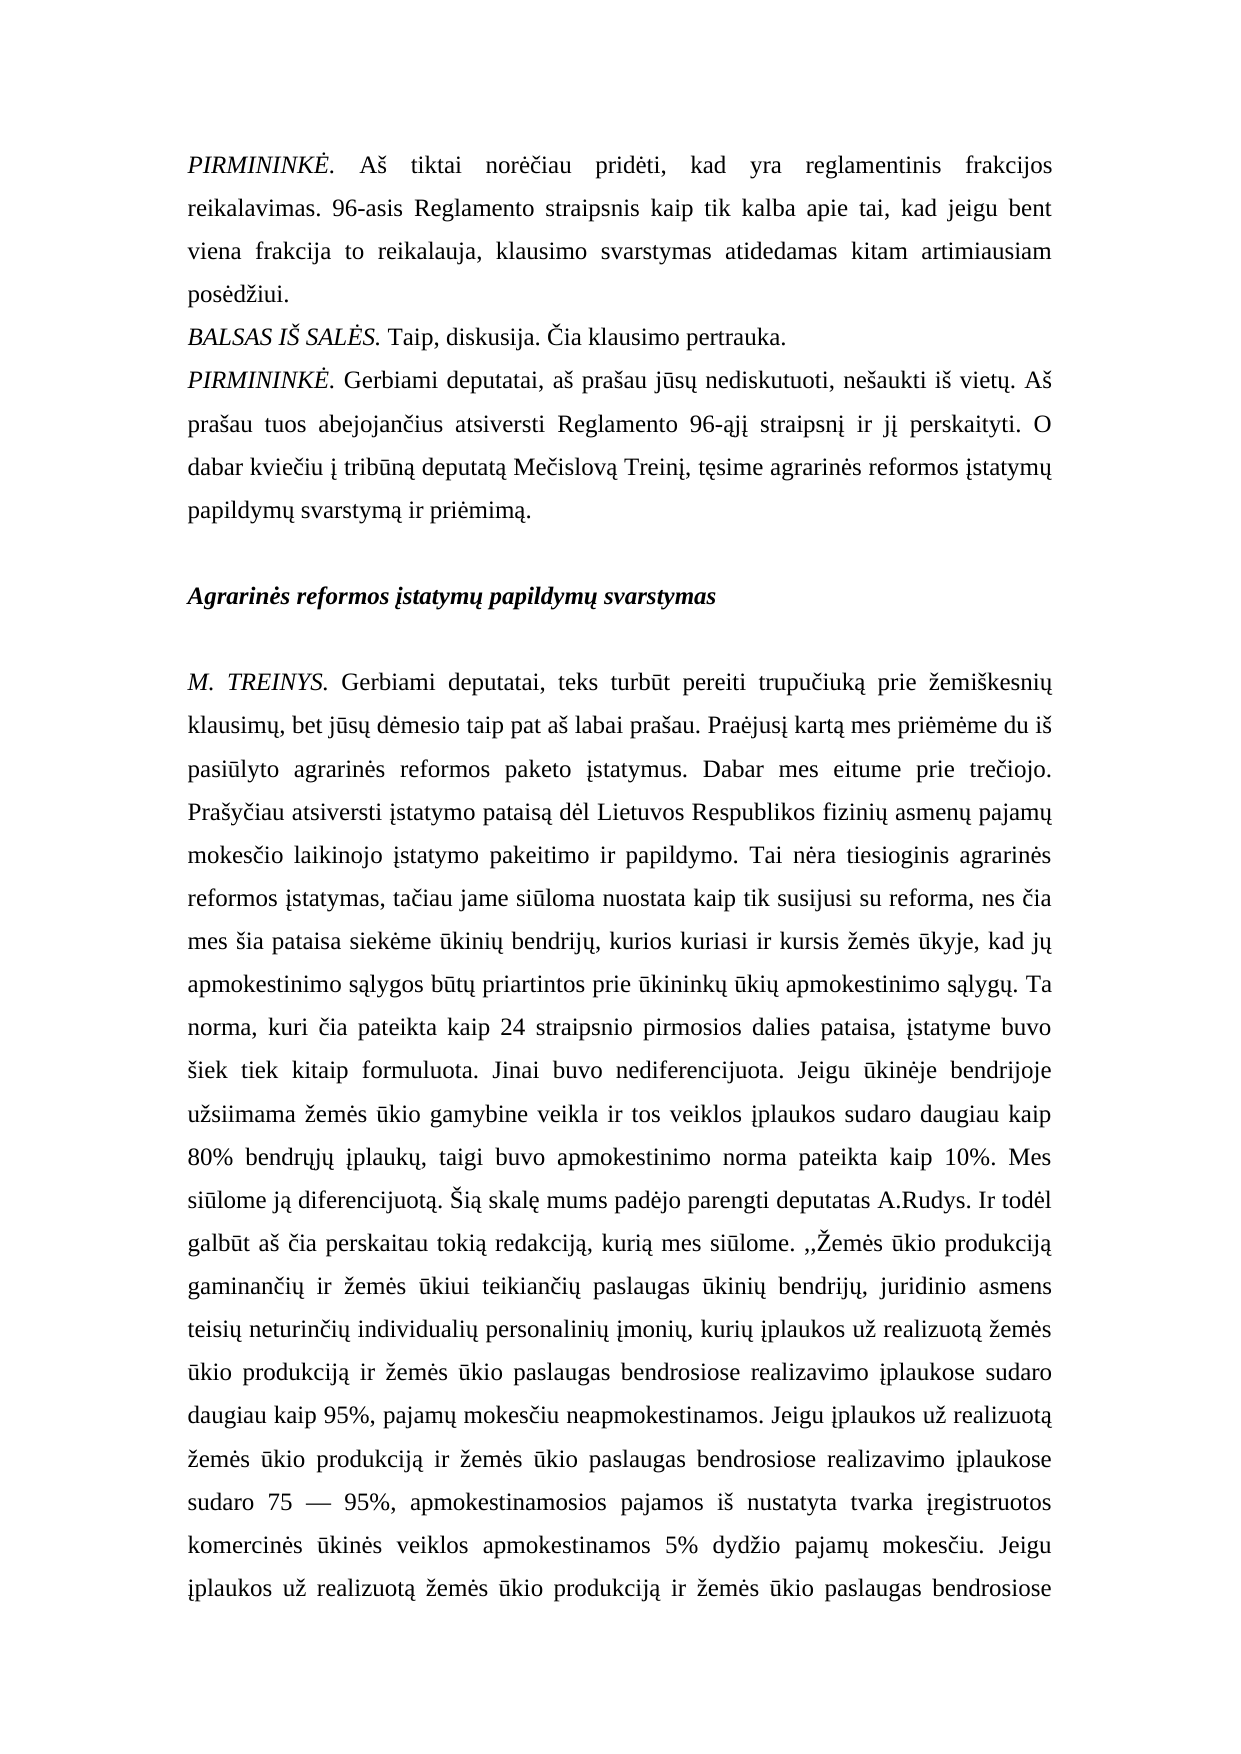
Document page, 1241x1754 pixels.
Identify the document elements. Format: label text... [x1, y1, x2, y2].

subtitle Agrarinės reformos įstatymų papildymų svarstymas [187, 581, 1053, 610]
text PIRMININKĖ. Aš tiktai norėčiau pridėti, kad yra reglamentinis frakcijos reikalavimas. 96-asis Reglamento straipsnis kaip tik kalba apie tai, kad jeigu bent viena frakcija to reikalauja, klausimo svarstymas atidedamas kitam artimiausiam posėdžiui. [187, 150, 1053, 308]
text M. TREINYS. Gerbiami deputatai, teks turbūt pereiti trupučiuką prie žemiškesnių klausimų, bet jūsų dėmesio taip pat aš labai prašau. Praėjusį kartą mes priėmėme du iš pasiūlyto agrarinės reformos paketo įstatymus. Dabar mes eitume prie trečiojo. Prašyčiau atsiversti įstatymo pataisą dėl Lietuvos Respublikos fizinių asmenų pajamų mokesčio laikinojo įstatymo pakeitimo ir papildymo. Tai nėra tiesioginis agrarinės reformos įstatymas, tačiau jame siūloma nuostata kaip tik susijusi su reforma, nes čia mes šia pataisa siekėme ūkinių bendrijų, kurios kuriasi ir kursis žemės ūkyje, kad jų apmokestinimo sąlygos būtų priartintos prie ūkininkų ūkių apmokestinimo sąlygų. Ta norma, kuri čia pateikta kaip 24 straipsnio pirmosios dalies pataisa, įstatyme buvo šiek tiek kitaip formuluota. Jinai buvo nediferencijuota. Jeigu ūkinėje bendrijoje užsiimama žemės ūkio gamybine veikla ir tos veiklos įplaukos sudaro daugiau kaip 80% bendrųjų įplaukų, taigi buvo apmokestinimo norma pateikta kaip 10%. Mes siūlome ją diferencijuotą. Šią skalę mums padėjo parengti deputatas A.Rudys. Ir todėl galbūt aš čia perskaitau tokią redakciją, kurią mes siūlome. ,,Žemės ūkio produkciją gaminančių ir žemės ūkiui teikiančių paslaugas ūkinių bendrijų, juridinio asmens teisių neturinčių individualių personalinių įmonių, kurių įplaukos už realizuotą žemės ūkio produkciją ir žemės ūkio paslaugas bendrosiose realizavimo įplaukose sudaro daugiau kaip 95%, pajamų mokesčiu neapmokestinamos. Jeigu įplaukos už realizuotą žemės ūkio produkciją ir žemės ūkio paslaugas bendrosiose realizavimo įplaukose sudaro 75 — 95%, apmokestinamosios pajamos iš nustatyta tvarka įregistruotos komercinės ūkinės veiklos apmokestinamos 5% dydžio pajamų mokesčiu. Jeigu įplaukos už realizuotą žemės ūkio produkciją ir žemės ūkio paslaugas bendrosiose [187, 667, 1053, 1602]
text PIRMININKĖ. Gerbiami deputatai, aš prašau jūsų nediskutuoti, nešaukti iš vietų. Aš prašau tuos abejojančius atsiversti Reglamento 96-ąjį straipsnį ir jį perskaityti. O dabar kviečiu į tribūną deputatą Mečislovą Treinį, tęsime agrarinės reformos įstatymų papildymų svarstymą ir priėmimą. [187, 366, 1053, 524]
text BALSAS IŠ SALĖS. Taip, diskusija. Čia klausimo pertrauka. [187, 322, 1053, 351]
